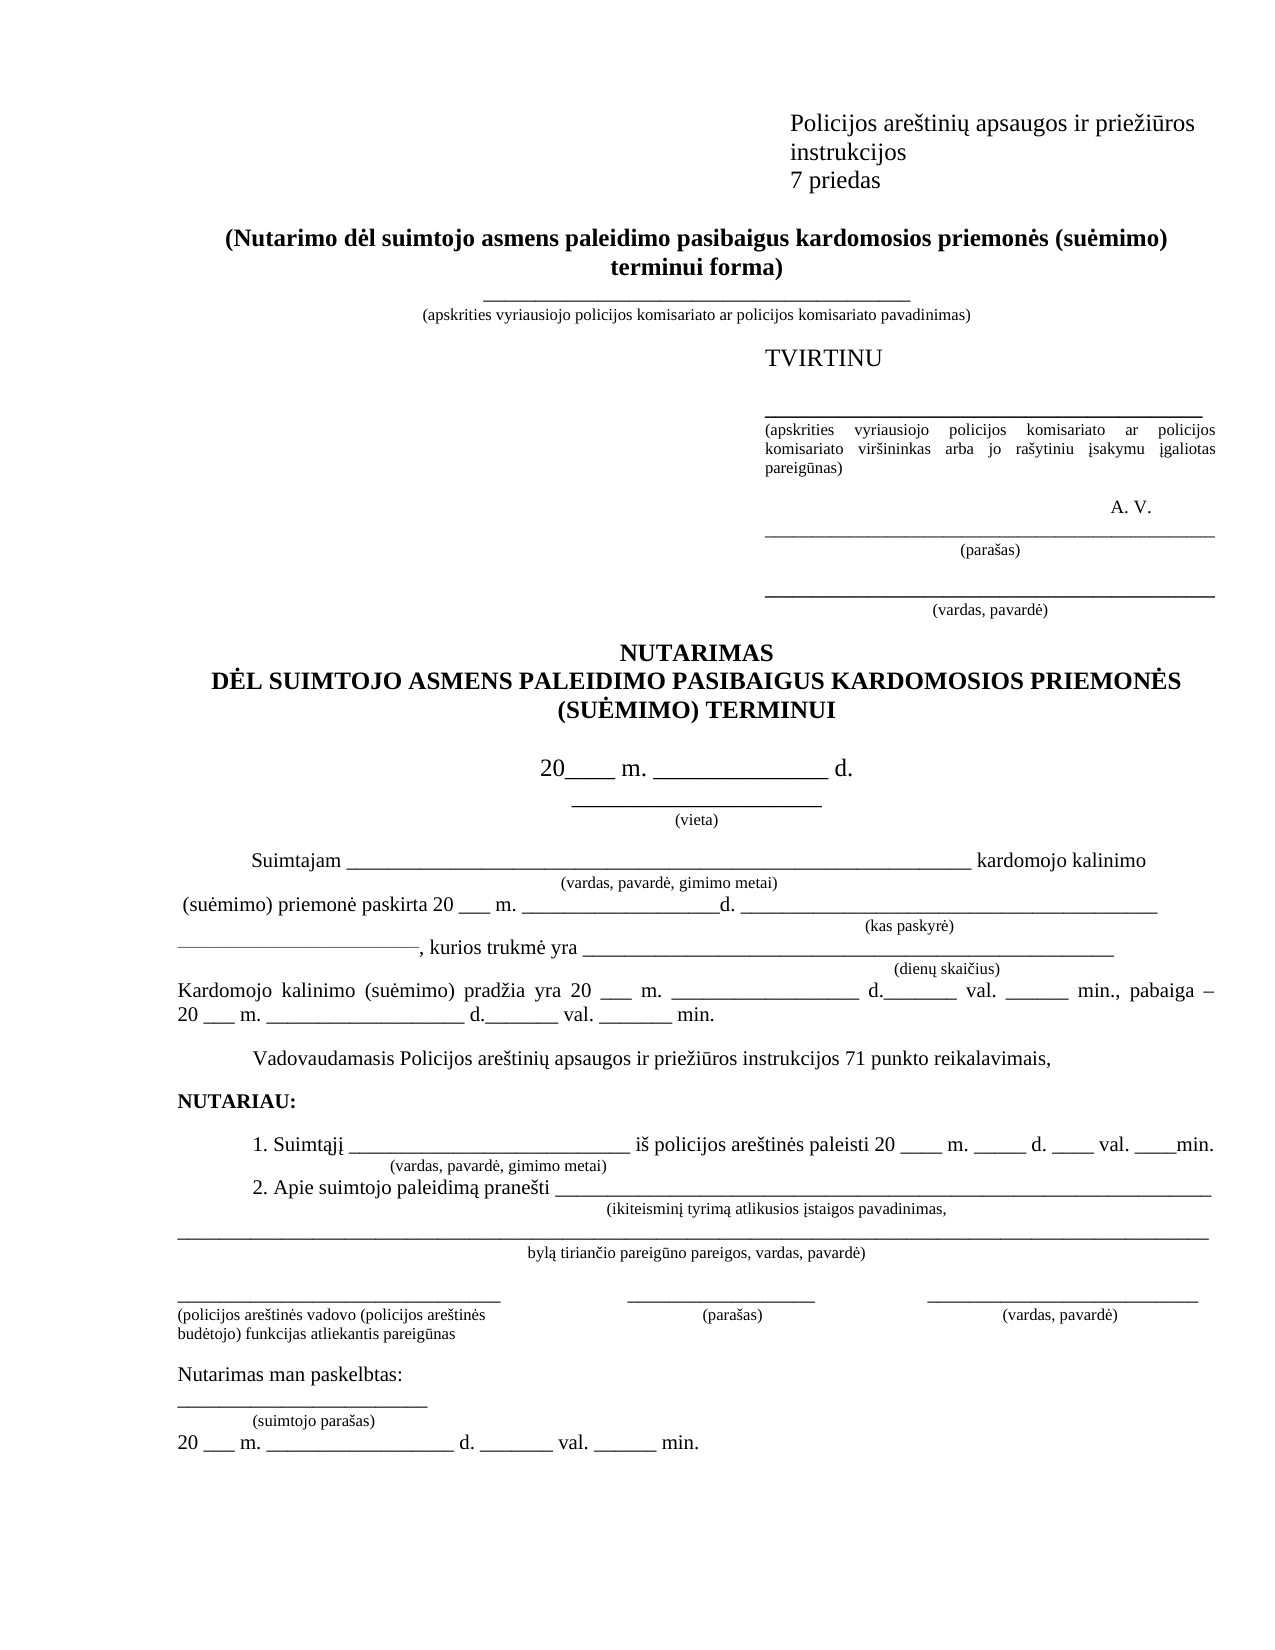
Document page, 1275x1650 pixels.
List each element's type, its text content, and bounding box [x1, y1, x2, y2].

table_header Suimtajam ____________________________________________________________ kardomojo kalinimo (vardas, pavardė, gimimo metai) (suėmimo) priemonė paskirta 20 ___ m. ___________________d. ________________________________________ (kas paskyrė) ________________________________________, kurios trukmė yra ___________________________________________________ (dienų skaičius) Kardomojo kalinimo (suėmimo) pradžia yra 20 ___ m. __________________ d._______ val. ______ min., pabaiga – 20 ___ m. ___________________ d._______ val. _______ min. Vadovaudamasis Policijos areštinių apsaugos ir priežiūros instrukcijos 71 punkto reikalavimais, NUTARIAU: 1. Suimtąjį ___________________________ iš policijos areštinės paleisti 20 ____ m. _____ d. ____ val. ____min. (vardas, pavardė, gimimo metai) 2. Apie suimtojo paleidimą pranešti _______________________________________________________________ (ikiteisminį tyrimą atlikusios įstaigos pavadinimas, ___________________________________________________________________________________________________ bylą tiriančio pareigūno pareigos, vardas, pavardė) _______________________________ __________________ __________________________ (policijos areštinės vadovo (policijos areštinės (parašas) (vardas, pavardė) budėtojo) funkcijas atliekantis pareigūnas Nutarimas man paskelbtas: ________________________ (suimtojo parašas) 20 ___ m. __________________ d. _______ val. ______ min. [166, 849, 1227, 1454]
table_header Policijos areštinių apsaugos ir priežiūros instrukcijos 7 priedas [779, 108, 1227, 194]
table_header [166, 343, 753, 618]
table_header TVIRTINU __________________________________________ (apskrities vyriausiojo policijos komisariato ar policijos komisariato viršininkas arba jo rašytiniu įsakymu įgaliotas pareigūnas) A. V. ________________________________________________ (parašas) ________________________________________________ (vardas, pavardė) [754, 343, 1227, 618]
table_header NUTARIMAS DĖL SUIMTOJO ASMENS PALEIDIMO PASIBAIGUS KARDOMOSIOS PRIEMONĖS (SUĖMIMO) TERMINUI 20____ m. ______________ d. ____________________ (vieta) [166, 638, 1227, 829]
table_header (Nutarimo dėl suimtojo asmens paleidimo pasibaigus kardomosios priemonės (suėmimo) terminui forma) _________________________________________ (apskrities vyriausiojo policijos komisariato ar policijos komisariato pavadinimas) [166, 223, 1227, 323]
table_header [166, 108, 778, 194]
